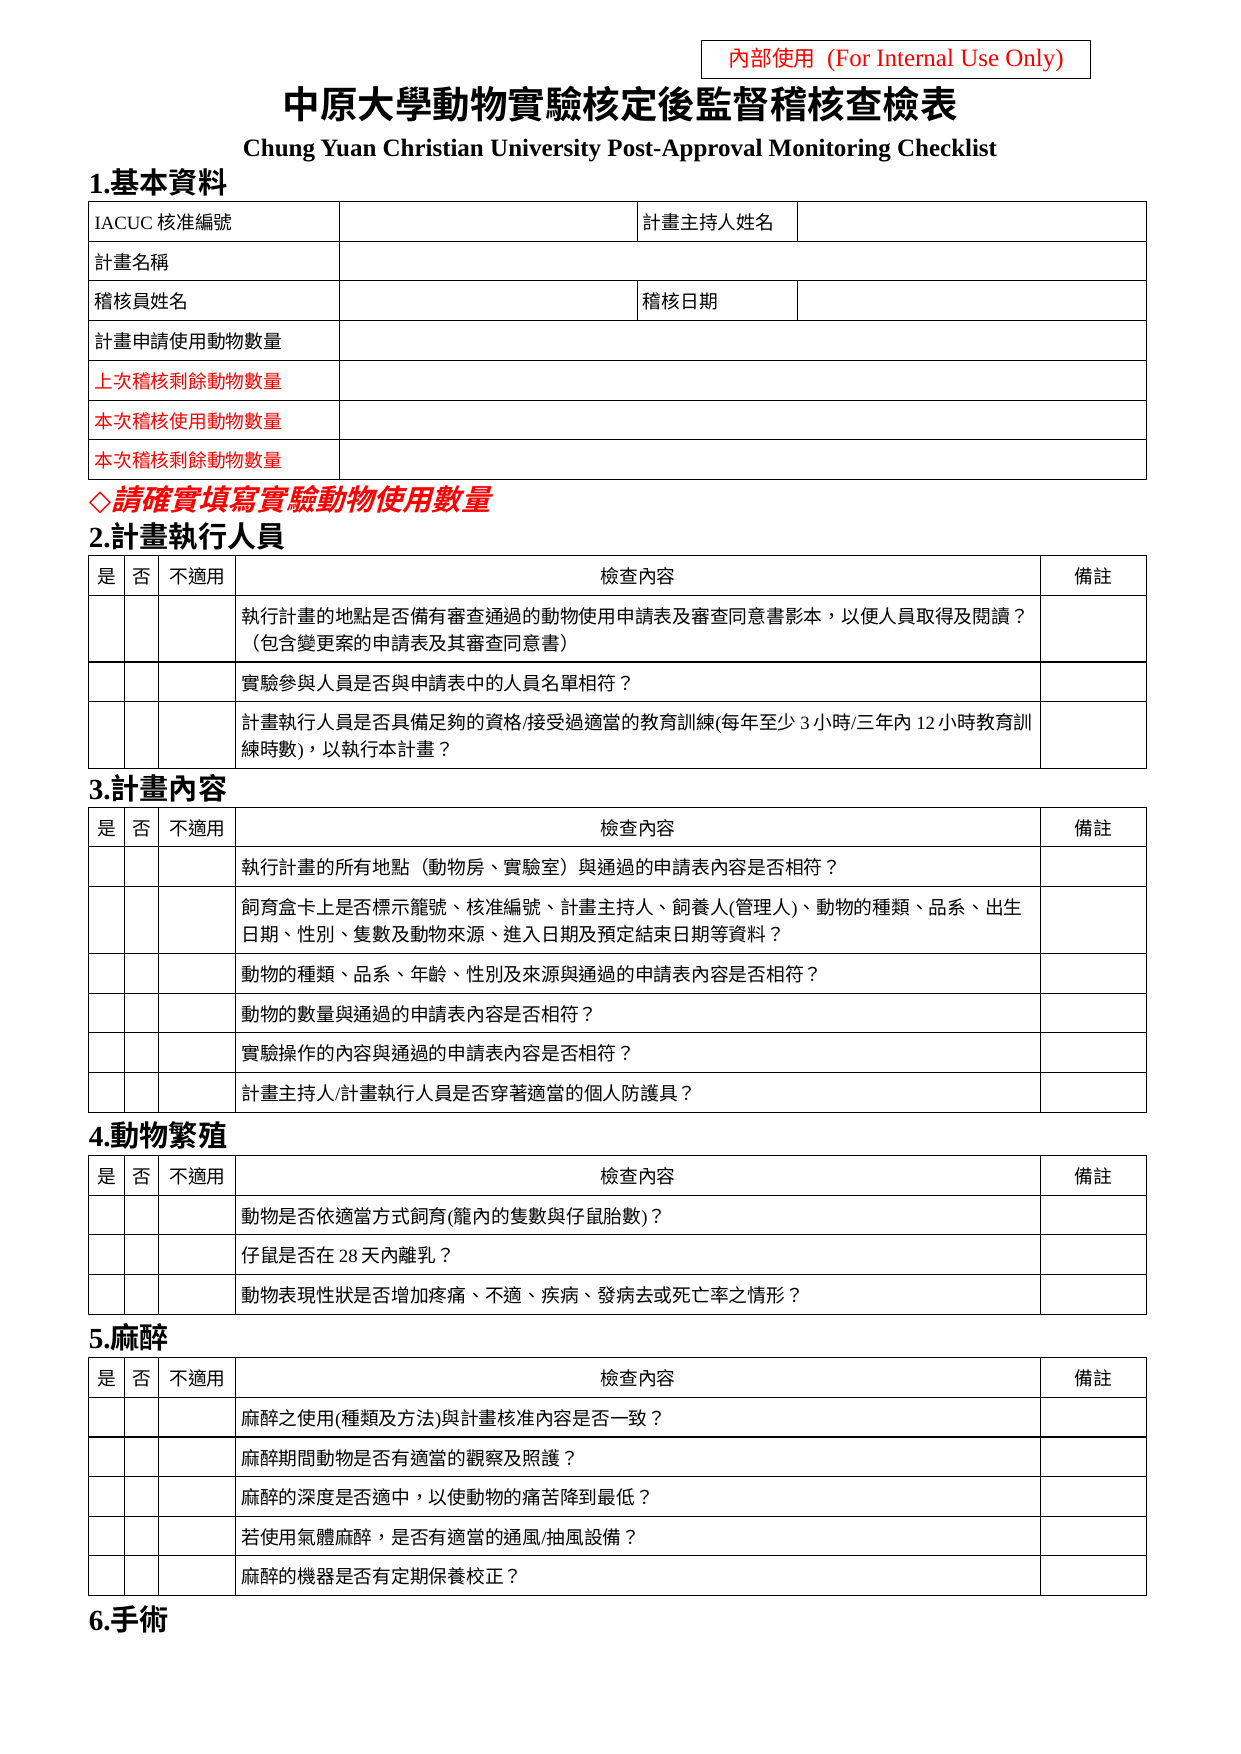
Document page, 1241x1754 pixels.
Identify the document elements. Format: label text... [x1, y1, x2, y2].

table_cell [89, 1517, 124, 1555]
table_cell [1041, 702, 1146, 768]
table_cell [340, 281, 637, 320]
table_cell [125, 1275, 158, 1314]
table_cell [159, 847, 235, 886]
table_cell 稽核日期 [638, 281, 797, 320]
table_cell [89, 1275, 124, 1314]
table_cell [125, 596, 158, 661]
table_cell [89, 1196, 124, 1234]
table_cell 動物的種類、品系、年齡、性別及來源與通過的申請表內容是否相符？ [236, 954, 1040, 992]
table_cell [89, 994, 124, 1032]
text 4.動物繁殖 [88, 1113, 1152, 1155]
table_header 是 [89, 1358, 124, 1397]
table_header 是 [89, 808, 124, 846]
table_cell [125, 1235, 158, 1274]
table_cell [159, 663, 235, 701]
table_header 備註 [1041, 1156, 1146, 1194]
table_cell [89, 1398, 124, 1436]
table_header 不適用 [159, 1358, 235, 1397]
table_cell [1041, 1196, 1146, 1234]
table_header 否 [125, 1156, 158, 1194]
table_cell [798, 281, 1146, 320]
text 5.麻醉 [88, 1315, 1152, 1357]
table_cell 麻醉的深度是否適中，以使動物的痛苦降到最低？ [236, 1477, 1040, 1516]
table_cell [89, 1556, 124, 1595]
table_cell [89, 1438, 124, 1476]
table_header 不適用 [159, 556, 235, 594]
table_cell 麻醉期間動物是否有適當的觀察及照護？ [236, 1438, 1040, 1476]
table_cell [89, 702, 124, 768]
table_cell [1041, 847, 1146, 886]
table_header 檢查內容 [236, 1156, 1040, 1194]
table_cell [159, 1275, 235, 1314]
table_cell [159, 1438, 235, 1476]
table_header 計畫主持人姓名 [638, 202, 797, 241]
table_header [340, 202, 637, 241]
table_header 檢查內容 [236, 556, 1040, 594]
table_header 不適用 [159, 808, 235, 846]
table_cell 上次稽核剩餘動物數量 [89, 361, 339, 399]
table_cell [1041, 1275, 1146, 1314]
table_cell 計畫申請使用動物數量 [89, 321, 339, 360]
table_cell 麻醉之使用(種類及方法)與計畫核准內容是否一致？ [236, 1398, 1040, 1436]
table_header 否 [125, 556, 158, 594]
table_cell [340, 321, 1146, 360]
text ◇請確實填寫實驗動物使用數量 [88, 480, 1152, 517]
table_cell [125, 1196, 158, 1234]
table_cell [159, 887, 235, 953]
text 3.計畫內容 [88, 769, 1152, 807]
table_cell [159, 1235, 235, 1274]
table_cell [159, 1556, 235, 1595]
table_header 備註 [1041, 556, 1146, 594]
table_cell [1041, 994, 1146, 1032]
table_cell [159, 1196, 235, 1234]
table_cell [125, 994, 158, 1032]
table_header 是 [89, 1156, 124, 1194]
table_cell [159, 596, 235, 661]
table_cell [125, 663, 158, 701]
table_cell [125, 1033, 158, 1072]
table_cell 本次稽核剩餘動物數量 [89, 440, 339, 479]
table_cell [1041, 1073, 1146, 1112]
table_cell [1041, 1398, 1146, 1436]
table_cell [125, 1073, 158, 1112]
table_cell 仔鼠是否在28天內離乳？ [236, 1235, 1040, 1274]
table_cell 麻醉的機器是否有定期保養校正？ [236, 1556, 1040, 1595]
table_cell [89, 1073, 124, 1112]
table_cell [1041, 954, 1146, 992]
table_cell [159, 1398, 235, 1436]
table_header IACUC 核准編號 [89, 202, 339, 241]
table_header 檢查內容 [236, 1358, 1040, 1397]
table_cell [159, 954, 235, 992]
table_cell [125, 1556, 158, 1595]
table_cell [89, 1235, 124, 1274]
table_cell [1041, 1033, 1146, 1072]
table_cell [89, 954, 124, 992]
table_cell [159, 1517, 235, 1555]
table_cell 動物是否依適當方式飼育(籠內的隻數與仔鼠胎數)？ [236, 1196, 1040, 1234]
table_cell 若使用氣體麻醉，是否有適當的通風/抽風設備？ [236, 1517, 1040, 1555]
table_header 不適用 [159, 1156, 235, 1194]
table_cell [89, 663, 124, 701]
table_cell [125, 1438, 158, 1476]
table_cell [125, 1398, 158, 1436]
table_cell 計畫主持人/計畫執行人員是否穿著適當的個人防護具？ [236, 1073, 1040, 1112]
table_cell [159, 1477, 235, 1516]
table_cell 動物的數量與通過的申請表內容是否相符？ [236, 994, 1040, 1032]
table_cell 執行計畫的地點是否備有審查通過的動物使用申請表及審查同意書影本，以便人員取得及閱讀？（包含變更案的申請表及其審查同意書） [236, 596, 1040, 661]
table_header [798, 202, 1146, 241]
table_cell [159, 1073, 235, 1112]
table_cell [1041, 1517, 1146, 1555]
table_cell [1041, 1438, 1146, 1476]
table_cell [125, 1477, 158, 1516]
table_cell [159, 994, 235, 1032]
table_header 檢查內容 [236, 808, 1040, 846]
table_cell 稽核員姓名 [89, 281, 339, 320]
table_cell 執行計畫的所有地點（動物房、實驗室）與通過的申請表內容是否相符？ [236, 847, 1040, 886]
table_cell [125, 1517, 158, 1555]
table_header 備註 [1041, 1358, 1146, 1397]
table_cell 計畫名稱 [89, 242, 339, 280]
table_cell [1041, 1477, 1146, 1516]
table_cell [1041, 663, 1146, 701]
table_cell [340, 242, 1146, 280]
table_cell [89, 887, 124, 953]
table_header 是 [89, 556, 124, 594]
table_cell [125, 847, 158, 886]
table_cell [159, 702, 235, 768]
table_cell [340, 361, 1146, 399]
table_cell [1041, 887, 1146, 953]
table_cell 實驗操作的內容與通過的申請表內容是否相符？ [236, 1033, 1040, 1072]
table_cell [89, 596, 124, 661]
table_cell [159, 1033, 235, 1072]
table_cell [1041, 1235, 1146, 1274]
table_cell [1041, 1556, 1146, 1595]
table_cell [125, 702, 158, 768]
text Chung Yuan Christian University Post-Approval Monitoring Checklist [88, 126, 1152, 163]
text 6.手術 [88, 1596, 1152, 1638]
table_cell [89, 1477, 124, 1516]
table_cell [89, 847, 124, 886]
text 中原大學動物實驗核定後監督稽核查檢表 [88, 88, 1152, 126]
table_cell 計畫執行人員是否具備足夠的資格/接受過適當的教育訓練(每年至少3小時/三年內12小時教育訓練時數)，以執行本計畫？ [236, 702, 1040, 768]
table_cell [89, 1033, 124, 1072]
text 2.計畫執行人員 [88, 517, 1152, 555]
table_cell [125, 887, 158, 953]
table_header 備註 [1041, 808, 1146, 846]
table_cell 本次稽核使用動物數量 [89, 401, 339, 439]
text 1.基本資料 [88, 163, 1152, 201]
table_cell [340, 440, 1146, 479]
table_header 否 [125, 1358, 158, 1397]
table_cell [125, 954, 158, 992]
table_cell 動物表現性狀是否增加疼痛、不適、疾病、發病去或死亡率之情形？ [236, 1275, 1040, 1314]
table_header 否 [125, 808, 158, 846]
table_cell [1041, 596, 1146, 661]
table_cell 實驗參與人員是否與申請表中的人員名單相符？ [236, 663, 1040, 701]
table_cell [340, 401, 1146, 439]
table_cell 飼育盒卡上是否標示籠號、核准編號、計畫主持人、飼養人(管理人)、動物的種類、品系、出生日期、性別、隻數及動物來源、進入日期及預定結束日期等資料？ [236, 887, 1040, 953]
